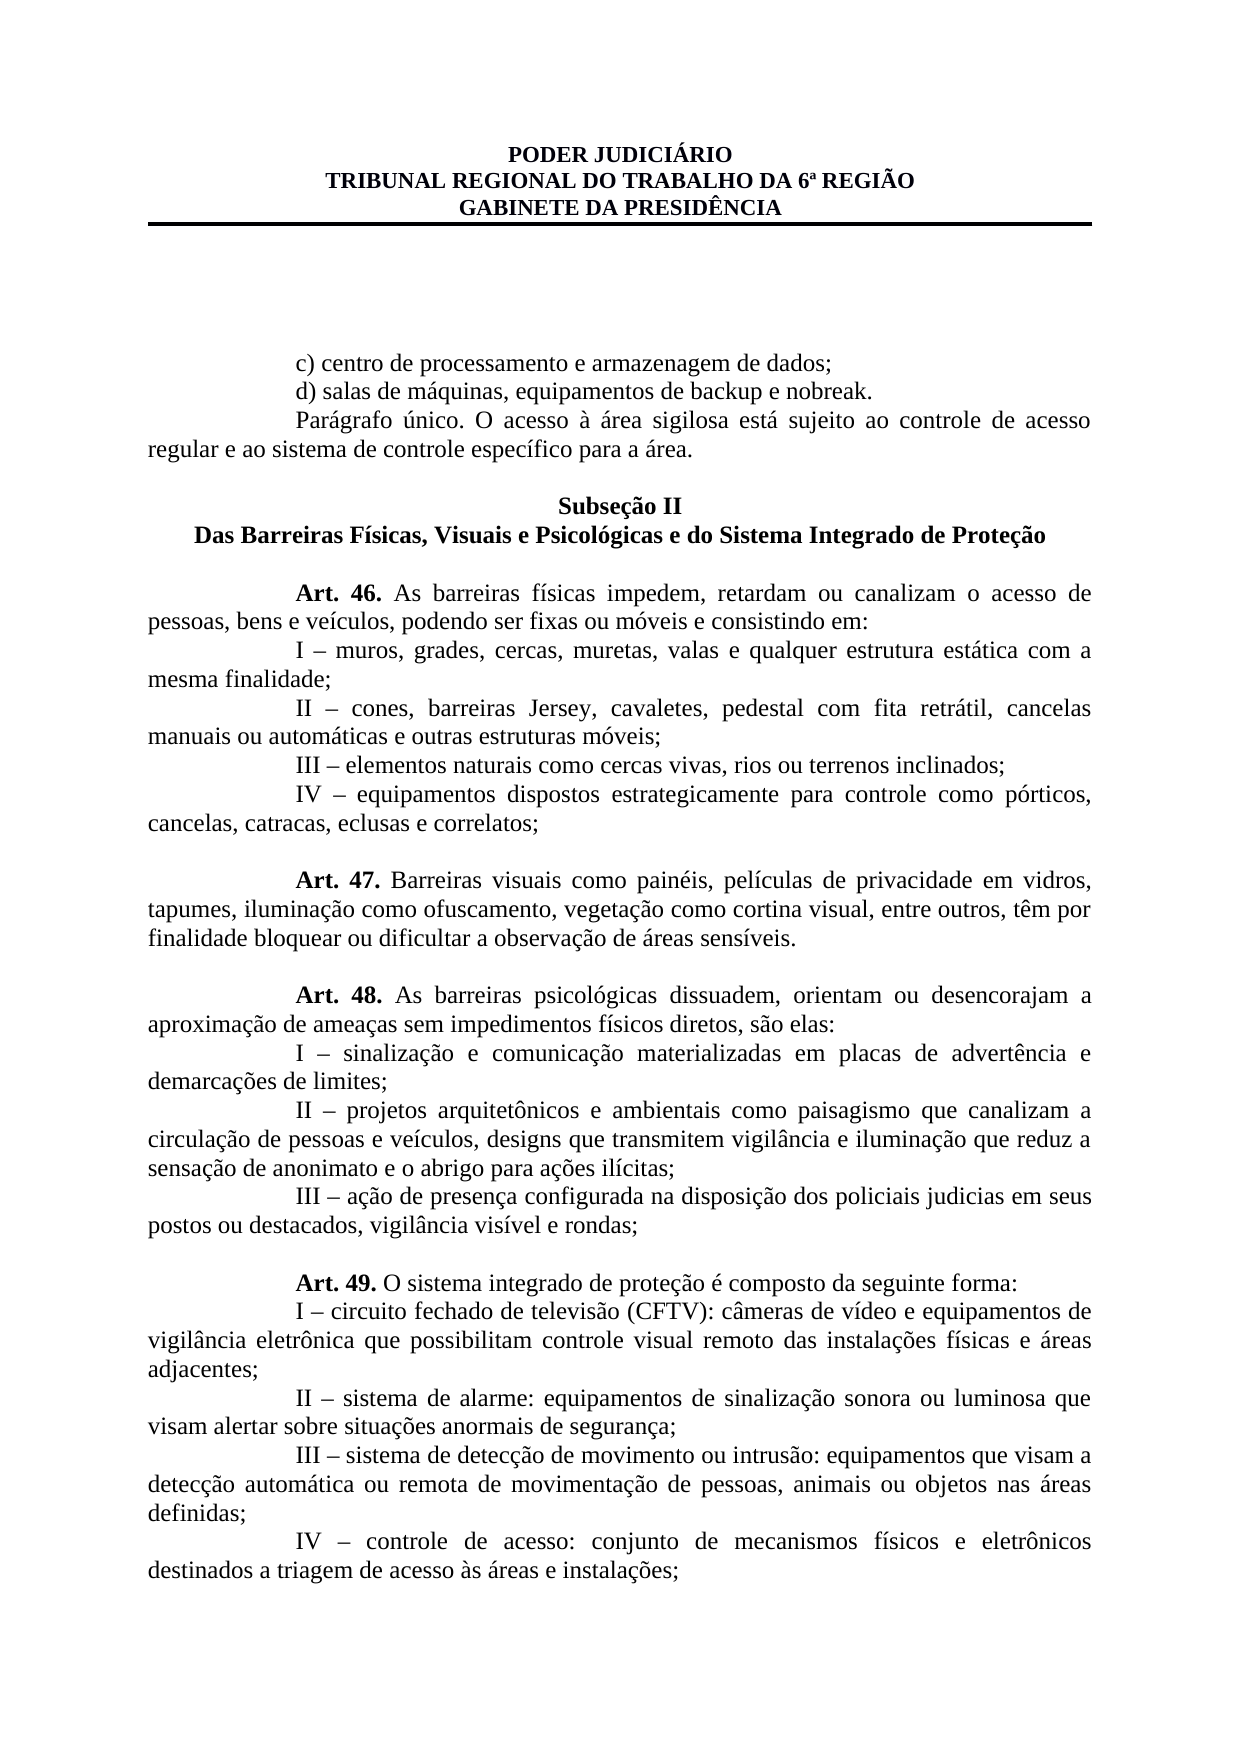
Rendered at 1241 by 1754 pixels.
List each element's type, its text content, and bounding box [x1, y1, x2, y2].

text Art. 47. Barreiras visuais como painéis, películas de privacidade em vidros, tapumes, iluminação como ofuscamento, vegetação como cortina visual, entre outros, têm por finalidade bloquear ou dificultar a observação de áreas sensíveis. [148, 865, 1092, 951]
text I – muros, grades, cercas, muretas, valas e qualquer estrutura estática com a mesma finalidade; [148, 635, 1092, 693]
text c) centro de processamento e armazenagem de dados; [148, 348, 1092, 376]
text I – sinalização e comunicação materializadas em placas de advertência e demarcações de limites; [148, 1038, 1092, 1095]
text Art. 49. O sistema integrado de proteção é composto da seguinte forma: [148, 1268, 1092, 1296]
text Subseção II [148, 491, 1092, 520]
text III – elementos naturais como cercas vivas, rios ou terrenos inclinados; [148, 750, 1092, 779]
text III – ação de presença configurada na disposição dos policiais judicias em seus postos ou destacados, vigilância visível e rondas; [148, 1181, 1092, 1239]
text Das Barreiras Físicas, Visuais e Psicológicas e do Sistema Integrado de Proteção [148, 520, 1092, 549]
text II – projetos arquitetônicos e ambientais como paisagismo que canalizam a circulação de pessoas e veículos, designs que transmitem vigilância e iluminação que reduz a sensação de anonimato e o abrigo para ações ilícitas; [148, 1095, 1092, 1181]
text I – circuito fechado de televisão (CFTV): câmeras de vídeo e equipamentos de vigilância eletrônica que possibilitam controle visual remoto das instalações físicas e áreas adjacentes; [148, 1296, 1092, 1383]
text II – sistema de alarme: equipamentos de sinalização sonora ou luminosa que visam alertar sobre situações anormais de segurança; [148, 1383, 1092, 1440]
text II – cones, barreiras Jersey, cavaletes, pedestal com fita retrátil, cancelas manuais ou automáticas e outras estruturas móveis; [148, 693, 1092, 750]
text d) salas de máquinas, equipamentos de backup e nobreak. [148, 376, 1092, 405]
text Art. 48. As barreiras psicológicas dissuadem, orientam ou desencorajam a aproximação de ameaças sem impedimentos físicos diretos, são elas: [148, 980, 1092, 1038]
text Art. 46. As barreiras físicas impedem, retardam ou canalizam o acesso de pessoas, bens e veículos, podendo ser fixas ou móveis e consistindo em: [148, 578, 1092, 635]
text IV – equipamentos dispostos estrategicamente para controle como pórticos, cancelas, catracas, eclusas e correlatos; [148, 779, 1092, 836]
text IV – controle de acesso: conjunto de mecanismos físicos e eletrônicos destinados a triagem de acesso às áreas e instalações; [148, 1526, 1092, 1584]
text Parágrafo único. O acesso à área sigilosa está sujeito ao controle de acesso regular e ao sistema de controle específico para a área. [148, 405, 1092, 463]
text III – sistema de detecção de movimento ou intrusão: equipamentos que visam a detecção automática ou remota de movimentação de pessoas, animais ou objetos nas áreas definidas; [148, 1440, 1092, 1526]
